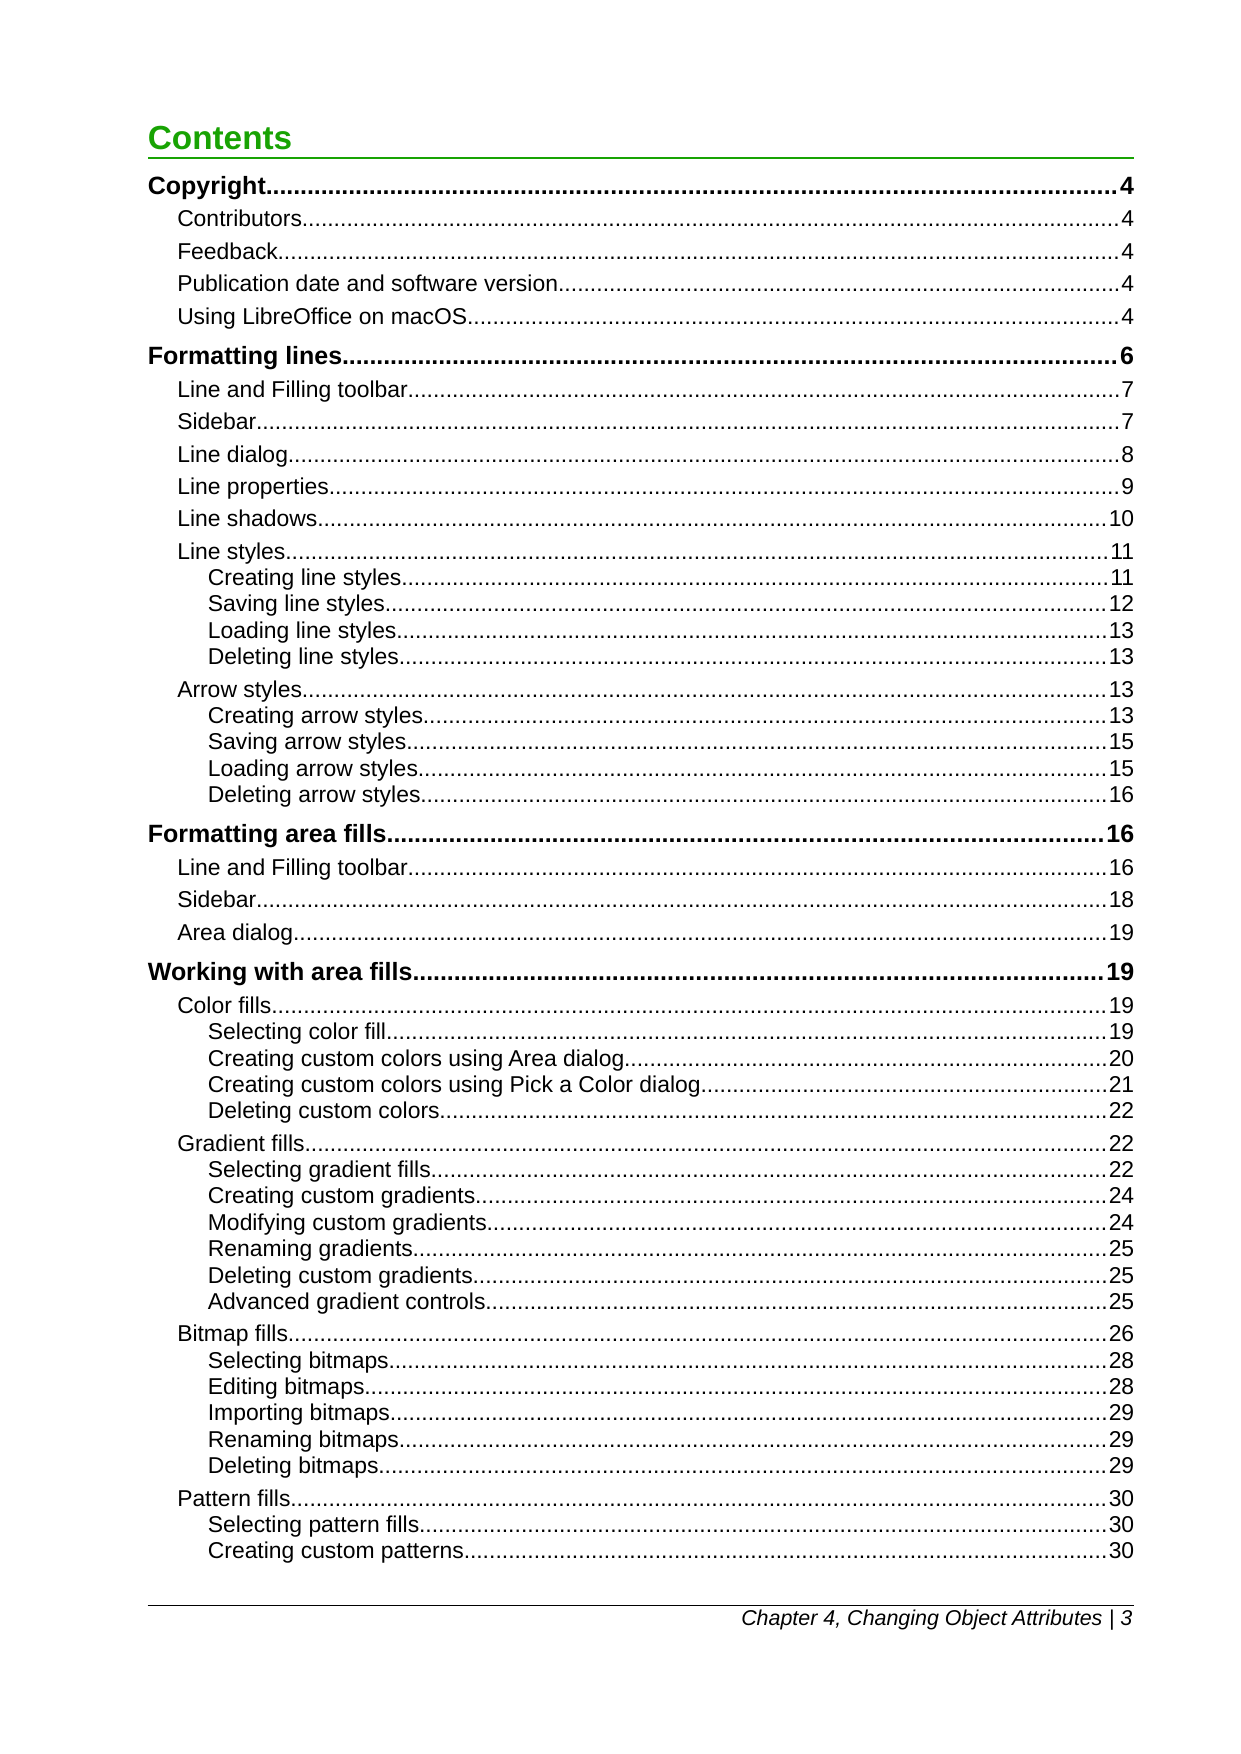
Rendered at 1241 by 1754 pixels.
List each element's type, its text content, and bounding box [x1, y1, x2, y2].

text Deleting custom colors 22 [208, 1097, 1134, 1124]
subtitle Contents [148, 118, 1134, 157]
text Bitmap fills 26 [177, 1320, 1134, 1347]
text Advanced gradient controls 25 [208, 1288, 1134, 1314]
text Saving line styles 12 [208, 590, 1134, 617]
text Saving arrow styles 15 [208, 728, 1134, 754]
text Gradient fills 22 [177, 1130, 1134, 1156]
text Editing bitmaps 28 [208, 1373, 1134, 1399]
text Creating arrow styles 13 [208, 702, 1134, 728]
text Creating custom gradients 24 [208, 1182, 1134, 1209]
text Selecting gradient fills 22 [208, 1156, 1134, 1182]
text Deleting bitmaps 29 [208, 1452, 1134, 1478]
text Formatting lines 6 [148, 341, 1134, 370]
text Line properties 9 [177, 473, 1134, 499]
text Loading line styles 13 [208, 617, 1134, 643]
text Contributors 4 [177, 205, 1134, 232]
text Area dialog 19 [177, 919, 1134, 945]
text Loading arrow styles 15 [208, 754, 1134, 781]
text Sidebar 18 [177, 886, 1134, 913]
text Renaming bitmaps 29 [208, 1426, 1134, 1452]
text Line and Filling toolbar 7 [177, 376, 1134, 402]
text Creating line styles 11 [208, 564, 1134, 590]
text Color fills 19 [177, 992, 1134, 1018]
text Selecting color fill 19 [208, 1018, 1134, 1045]
text Working with area fills 19 [148, 957, 1134, 986]
text Arrow styles 13 [177, 676, 1134, 702]
text Selecting bitmaps 28 [208, 1347, 1134, 1373]
text Importing bitmaps 29 [208, 1399, 1134, 1426]
text Renaming gradients 25 [208, 1235, 1134, 1262]
text Deleting arrow styles 16 [208, 781, 1134, 807]
text Formatting area fills 16 [148, 819, 1134, 848]
text Deleting line styles 13 [208, 643, 1134, 669]
text Creating custom patterns 30 [208, 1537, 1134, 1563]
text Sidebar 7 [177, 408, 1134, 434]
text Deleting custom gradients 25 [208, 1262, 1134, 1288]
text Feedback 4 [177, 238, 1134, 264]
text Line shadows 10 [177, 505, 1134, 532]
text Creating custom colors using Pick a Color dialog 21 [208, 1071, 1134, 1097]
text Copyright 4 [148, 171, 1134, 199]
text Line styles 11 [177, 538, 1134, 564]
text Using LibreOffice on macOS 4 [177, 303, 1134, 329]
text Pattern fills 30 [177, 1484, 1134, 1511]
text Creating custom colors using Area dialog 20 [208, 1045, 1134, 1071]
text Line dialog 8 [177, 441, 1134, 467]
text Modifying custom gradients 24 [208, 1209, 1134, 1235]
text Selecting pattern fills 30 [208, 1511, 1134, 1537]
text Line and Filling toolbar 16 [177, 854, 1134, 880]
text Publication date and software version 4 [177, 270, 1134, 297]
